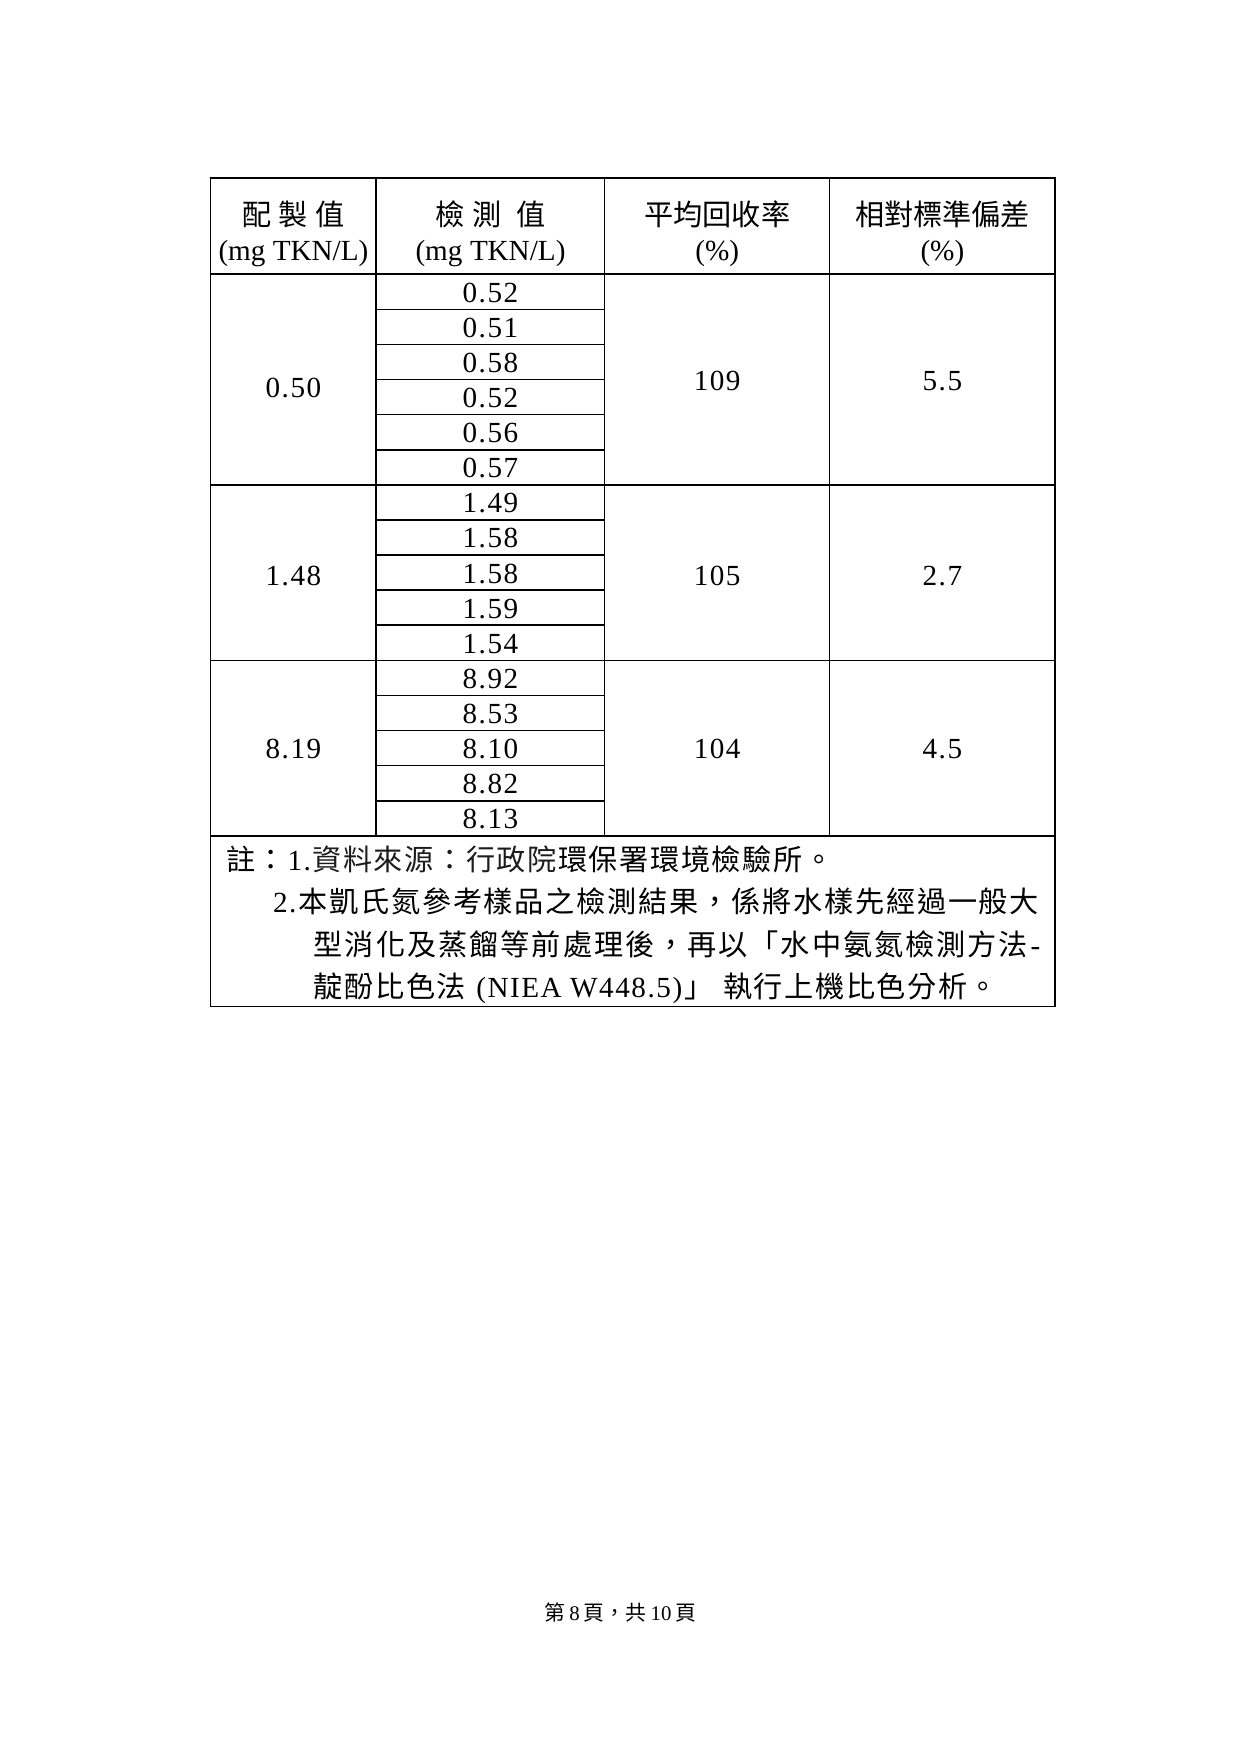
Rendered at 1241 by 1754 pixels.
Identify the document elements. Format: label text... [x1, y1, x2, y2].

table_cell 1.58 [377, 521, 604, 554]
table_cell 1.49 [377, 486, 604, 519]
table_cell 8.92 [377, 661, 604, 694]
table_cell 105 [605, 486, 829, 659]
table_cell 1.54 [377, 626, 604, 659]
table_cell 104 [605, 661, 829, 835]
table_cell 109 [605, 275, 829, 484]
table_header 配 製 值 (mg TKN/L) [211, 179, 375, 273]
table_cell 8.13 [377, 802, 604, 835]
table_cell 0.52 [377, 275, 604, 308]
table_header 平均回收率 (%) [605, 179, 829, 273]
table_cell 4.5 [830, 661, 1054, 835]
table_cell 0.51 [377, 310, 604, 343]
table_cell 0.50 [211, 275, 375, 484]
table_cell 0.56 [377, 415, 604, 449]
table_cell 0.58 [377, 345, 604, 379]
table_header 檢 測 值 (mg TKN/L) [377, 179, 604, 273]
table_cell 0.57 [377, 451, 604, 484]
table_cell 5.5 [830, 275, 1054, 484]
table_cell 1.59 [377, 591, 604, 624]
table_cell 8.82 [377, 766, 604, 800]
table_cell 1.58 [377, 556, 604, 589]
table_cell 2.7 [830, 486, 1054, 659]
table_cell 8.53 [377, 696, 604, 730]
table_cell 註：1.資料來源：行政院環保署環境檢驗所。 2.本凱氏氮參考樣品之檢測結果，係將水樣先經過一般大型消化及蒸餾等前處理後，再以「水中氨氮檢測方法-靛酚比色法 (NIEA W448.5)」 執行上機比色分析。 [211, 837, 1054, 1006]
table_cell 8.19 [211, 661, 375, 835]
table_cell 1.48 [211, 486, 375, 659]
table_header 相對標準偏差 (%) [830, 179, 1054, 273]
table_cell 8.10 [377, 731, 604, 765]
table_cell 0.52 [377, 380, 604, 414]
